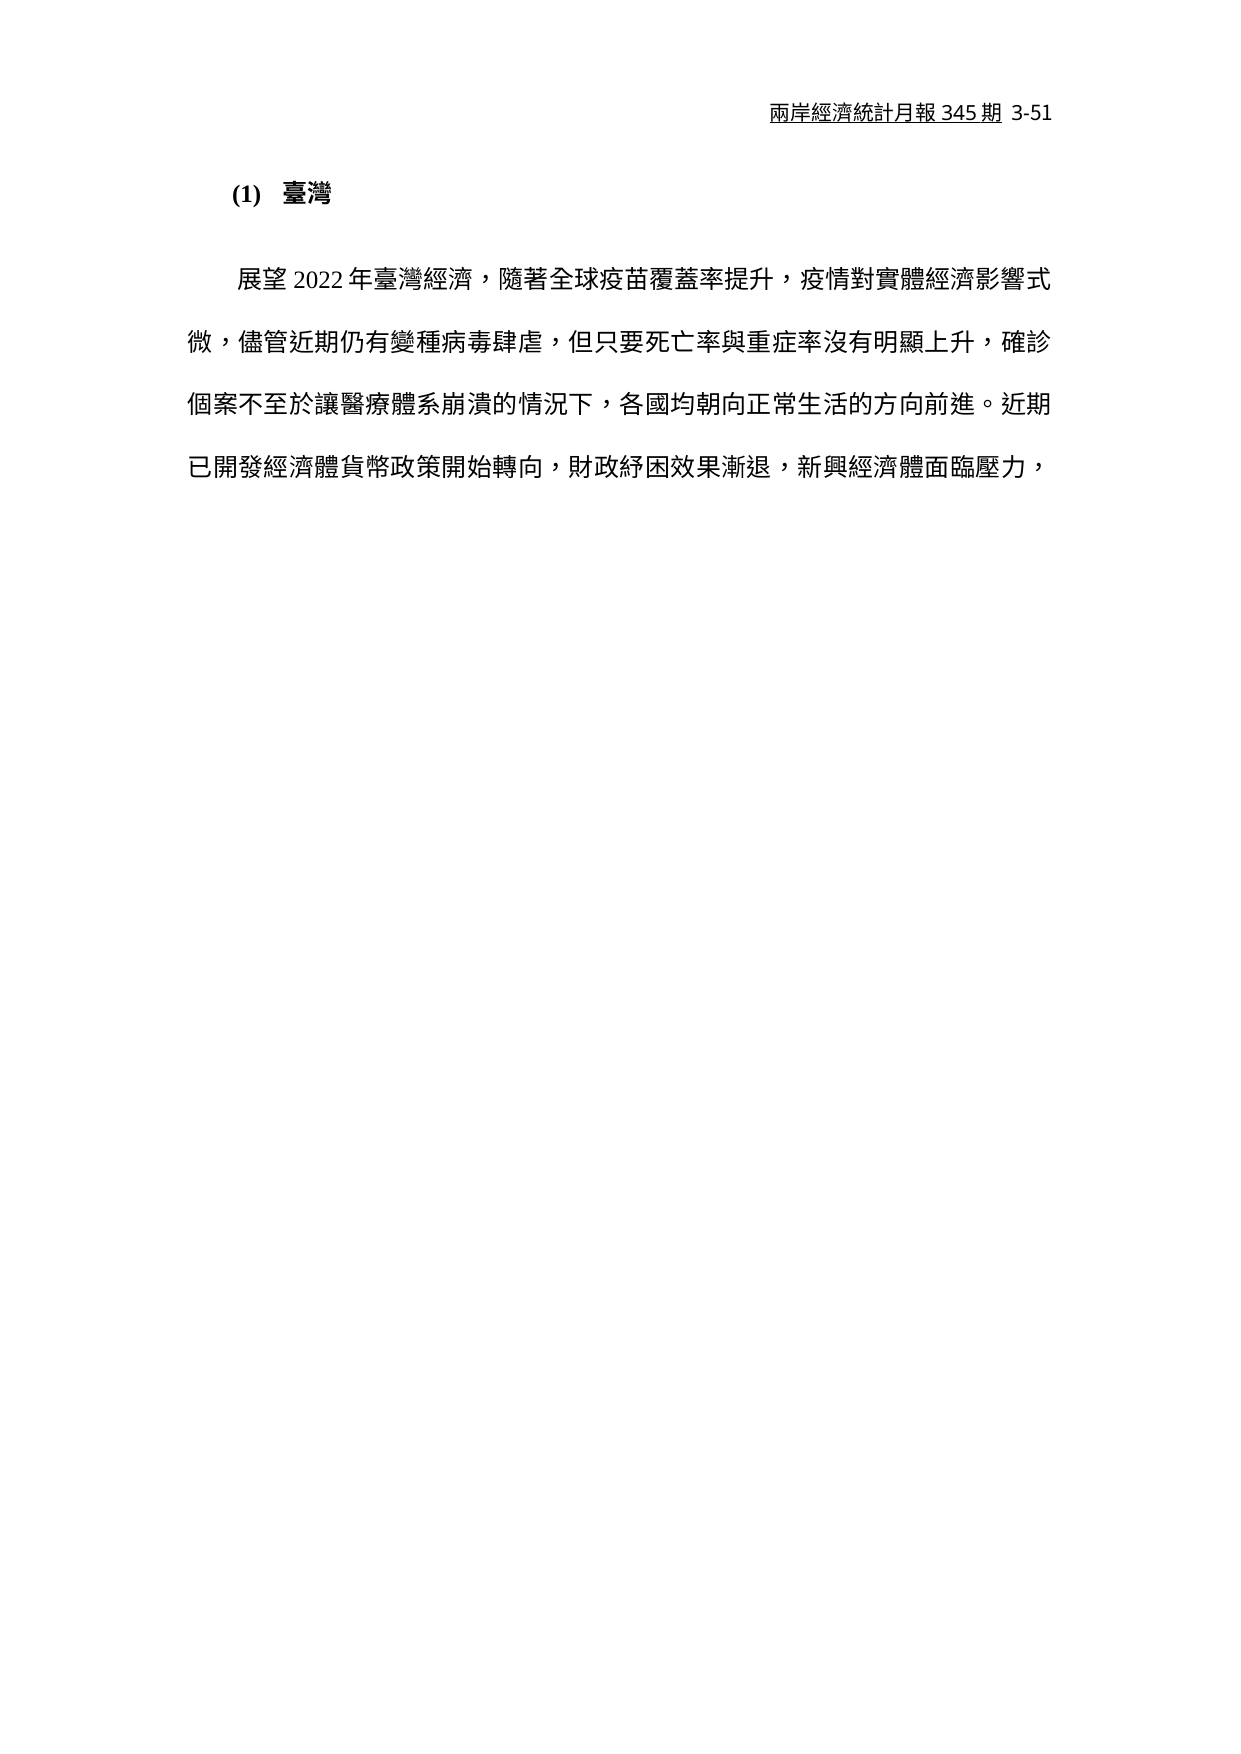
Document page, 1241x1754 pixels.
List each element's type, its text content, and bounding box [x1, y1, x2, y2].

list 臺灣 [232, 150, 1053, 212]
text 展望2022年臺灣經濟，隨著全球疫苗覆蓋率提升，疫情對實體經濟影響式微，儘管近期仍有變種病毒肆虐，但只要死亡率與重症率沒有明顯上升，確診個案不至於讓醫療體系崩潰的情況下，各國均朝向正常生活的方向前進。近期已開發經濟體貨幣政策開始轉向，財政紓困效果漸退，新興經濟體面臨壓力， [187, 236, 1053, 486]
